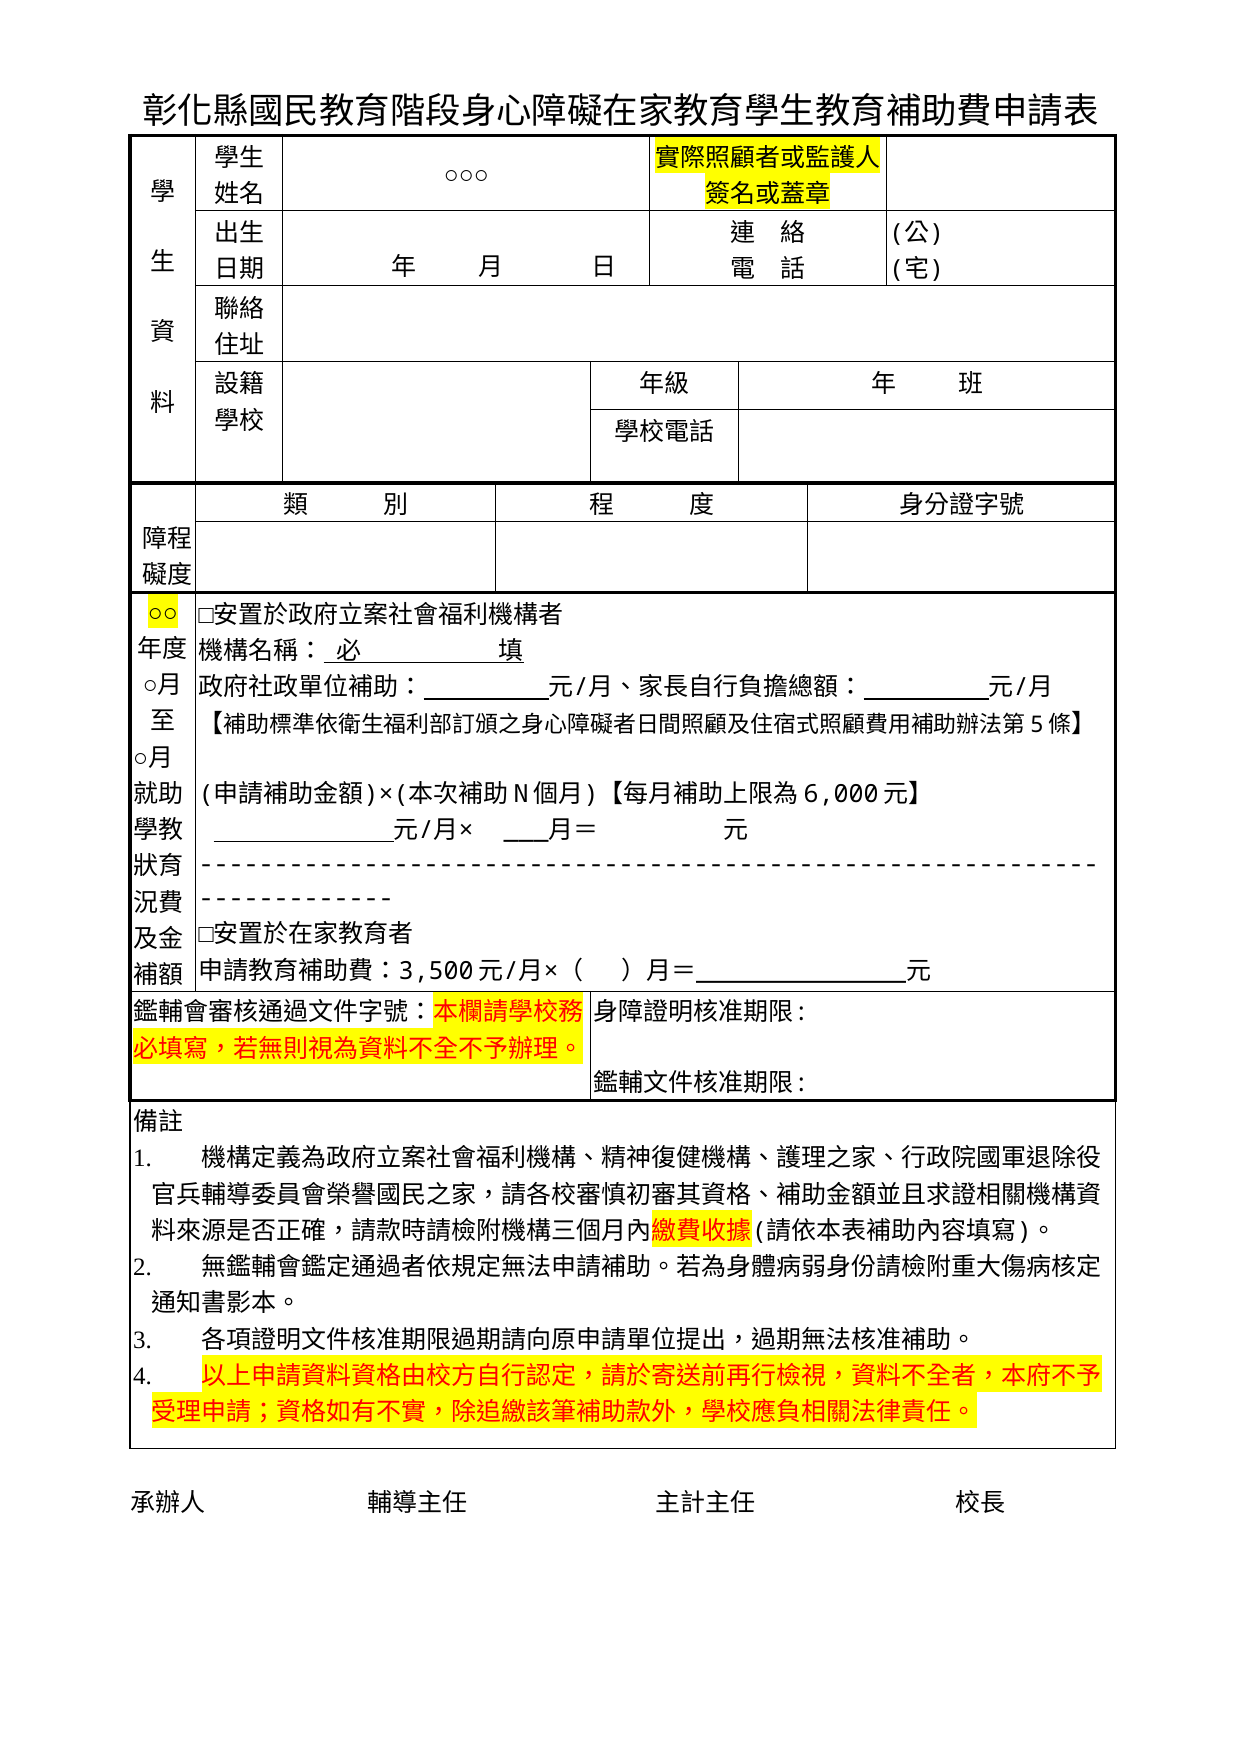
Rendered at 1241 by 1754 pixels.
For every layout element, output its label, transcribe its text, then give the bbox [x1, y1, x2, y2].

table_cell 年級 [591, 362, 738, 409]
table_header [887, 137, 1114, 209]
table_cell 年 班 [739, 362, 1114, 409]
table_cell 設籍 學校 [196, 362, 282, 481]
table_header 學 生 資 料 [132, 137, 195, 481]
text 承辦人 輔導主任 主計主任 校長 [130, 1482, 1110, 1519]
table_cell 學校電話 [591, 410, 738, 481]
table_cell 聯絡 住址 [196, 286, 282, 361]
table_cell 鑑輔會審核通過文件字號：本欄請學校務必填寫，若無則視為資料不全不予辦理。 [132, 992, 590, 1098]
table_cell 身分證字號 [808, 485, 1114, 521]
table_header 學生 姓名 [196, 137, 282, 209]
table_cell [196, 522, 495, 591]
table_cell □安置於政府立案社會福利機構者 機構名稱： 必 填 政府社政單位補助： 元/月、家長自行負擔總額： 元/月 【補助標準依衛生福利部訂頒之身心障礙者日間照顧及住宿式照顧費用補助辦法第5條】 (申請補助金額)×(本次補助N個月)【每月補助上限為6,000元】 元/月× ___月＝ 元 ------------------------------------------------------------------------- □安置於在家教育者 申請教育補助費：3,500元/月×（ ）月＝______________元 [196, 594, 1114, 991]
table_cell 類 別 [196, 485, 495, 521]
table_cell 障程 礙度 [132, 485, 195, 591]
table_cell [283, 362, 590, 481]
table_cell 年 月 日 [283, 211, 649, 285]
table_cell 出生 日期 [196, 211, 282, 285]
table_cell 備註 機構定義為政府立案社會福利機構、精神復健機構、護理之家、行政院國軍退除役官兵輔導委員會榮譽國民之家，請各校審慎初審其資格、補助金額並且求證相關機構資料來源是否正確，請款時請檢附機構三個月內繳費收據(請依本表補助內容填寫)。 無鑑輔會鑑定通過者依規定無法申請補助。若為身體病弱身份請檢附重大傷病核定通知書影本。 各項證明文件核准期限過期請向原申請單位提出，過期無法核准補助。 以上申請資料資格由校方自行認定，請於寄送前再行檢視，資料不全者，本府不予受理申請；資格如有不實，除追繳該筆補助款外，學校應負相關法律責任。 [131, 1102, 1115, 1447]
table_cell 身障證明核准期限: 鑑輔文件核准期限: [591, 992, 1114, 1098]
table_cell 程 度 [496, 485, 807, 521]
table_cell [283, 286, 1114, 361]
table_cell [808, 522, 1114, 591]
table_header ○○○ [283, 137, 649, 209]
table_header 實際照顧者或監護人 簽名或蓋章 [650, 137, 886, 209]
table_cell [739, 410, 1114, 481]
table_cell [496, 522, 807, 591]
table_cell (公) (宅) [887, 211, 1114, 285]
text 彰化縣國民教育階段身心障礙在家教育學生教育補助費申請表 [130, 83, 1110, 134]
table_cell 連 絡 電 話 [650, 211, 886, 285]
table_cell ○○ 年度 ○月 至 ○月 就助 學教 狀育 況費 及金 補額 [132, 594, 195, 991]
